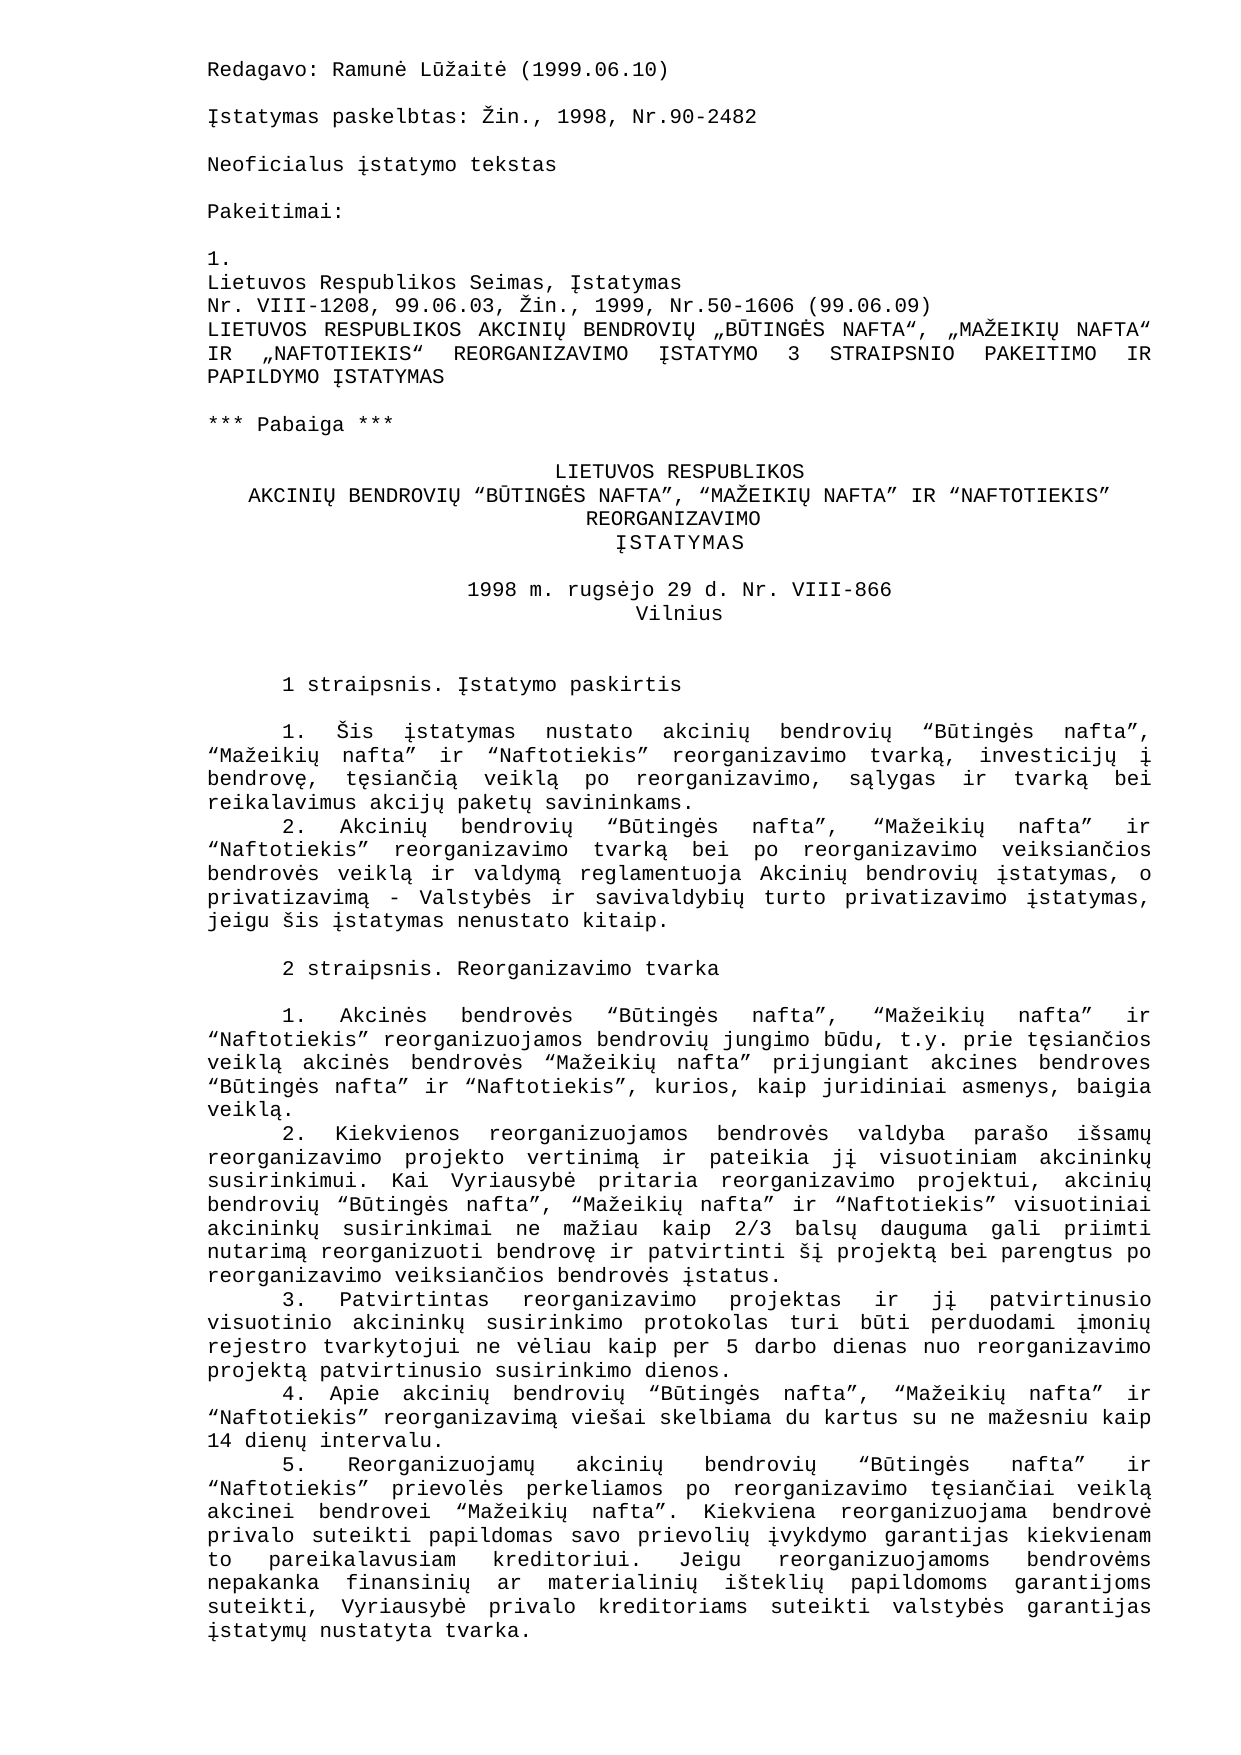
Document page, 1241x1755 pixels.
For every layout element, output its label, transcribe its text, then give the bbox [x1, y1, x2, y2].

text ĮSTATYMAS [207, 532, 1152, 556]
text 2. Kiekvienos reorganizuojamos bendrovės valdyba parašo išsamų reorganizavimo projekto vertinimą ir pateikia jį visuotiniam akcininkų susirinkimui. Kai Vyriausybė pritaria reorganizavimo projektui, akcinių bendrovių “Būtingės nafta”, “Mažeikių nafta” ir “Naftotiekis” visuotiniai akcininkų susirinkimai ne mažiau kaip 2/3 balsų dauguma gali priimti nutarimą reorganizuoti bendrovę ir patvirtinti šį projektą bei parengtus po reorganizavimo veiksiančios bendrovės įstatus. [207, 1123, 1152, 1289]
text LIETUVOS RESPUBLIKOS AKCINIŲ BENDROVIŲ „BŪTINGĖS NAFTA“, „MAŽEIKIŲ NAFTA“ IR „NAFTOTIEKIS“ REORGANIZAVIMO ĮSTATYMO 3 STRAIPSNIO PAKEITIMO IR PAPILDYMO ĮSTATYMAS [207, 319, 1152, 390]
text Lietuvos Respublikos Seimas, Įstatymas [207, 272, 1152, 296]
text Pakeitimai: [207, 201, 1152, 224]
text LIETUVOS RESPUBLIKOS [207, 461, 1152, 485]
text 1. [207, 248, 1152, 272]
text 1. Šis įstatymas nustato akcinių bendrovių “Būtingės nafta”, “Mažeikių nafta” ir “Naftotiekis” reorganizavimo tvarką, investicijų į bendrovę, tęsiančią veiklą po reorganizavimo, sąlygas ir tvarką bei reikalavimus akcijų paketų savininkams. [207, 721, 1152, 816]
text 1998 m. rugsėjo 29 d. Nr. VIII-866 Vilnius [207, 579, 1152, 627]
text Įstatymas paskelbtas: Žin., 1998, Nr.90-2482 [207, 106, 1152, 130]
text 2 straipsnis. Reorganizavimo tvarka [207, 958, 1152, 981]
text 5. Reorganizuojamų akcinių bendrovių “Būtingės nafta” ir “Naftotiekis” prievolės perkeliamos po reorganizavimo tęsiančiai veiklą akcinei bendrovei “Mažeikių nafta”. Kiekviena reorganizuojama bendrovė privalo suteikti papildomas savo prievolių įvykdymo garantijas kiekvienam to pareikalavusiam kreditoriui. Jeigu reorganizuojamoms bendrovėms nepakanka finansinių ar materialinių išteklių papildomoms garantijoms suteikti, Vyriausybė privalo kreditoriams suteikti valstybės garantijas įstatymų nustatyta tvarka. [207, 1454, 1152, 1643]
text AKCINIŲ BENDROVIŲ “BŪTINGĖS NAFTA”, “MAŽEIKIŲ NAFTA” IR “NAFTOTIEKIS” REORGANIZAVIMO [207, 485, 1152, 532]
text 4. Apie akcinių bendrovių “Būtingės nafta”, “Mažeikių nafta” ir “Naftotiekis” reorganizavimą viešai skelbiama du kartus su ne mažesniu kaip 14 dienų intervalu. [207, 1383, 1152, 1454]
text 2. Akcinių bendrovių “Būtingės nafta”, “Mažeikių nafta” ir “Naftotiekis” reorganizavimo tvarką bei po reorganizavimo veiksiančios bendrovės veiklą ir valdymą reglamentuoja Akcinių bendrovių įstatymas, o privatizavimą - Valstybės ir savivaldybių turto privatizavimo įstatymas, jeigu šis įstatymas nenustato kitaip. [207, 816, 1152, 934]
text 3. Patvirtintas reorganizavimo projektas ir jį patvirtinusio visuotinio akcininkų susirinkimo protokolas turi būti perduodami įmonių rejestro tvarkytojui ne vėliau kaip per 5 darbo dienas nuo reorganizavimo projektą patvirtinusio susirinkimo dienos. [207, 1289, 1152, 1383]
text Nr. VIII-1208, 99.06.03, Žin., 1999, Nr.50-1606 (99.06.09) [207, 296, 1152, 319]
text Redagavo: Ramunė Lūžaitė (1999.06.10) [207, 59, 1152, 83]
text 1 straipsnis. Įstatymo paskirtis [207, 674, 1152, 697]
text *** Pabaiga *** [207, 414, 1152, 437]
text Neoficialus įstatymo tekstas [207, 154, 1152, 177]
text 1. Akcinės bendrovės “Būtingės nafta”, “Mažeikių nafta” ir “Naftotiekis” reorganizuojamos bendrovių jungimo būdu, t.y. prie tęsiančios veiklą akcinės bendrovės “Mažeikių nafta” prijungiant akcines bendroves “Būtingės nafta” ir “Naftotiekis”, kurios, kaip juridiniai asmenys, baigia veiklą. [207, 1005, 1152, 1123]
